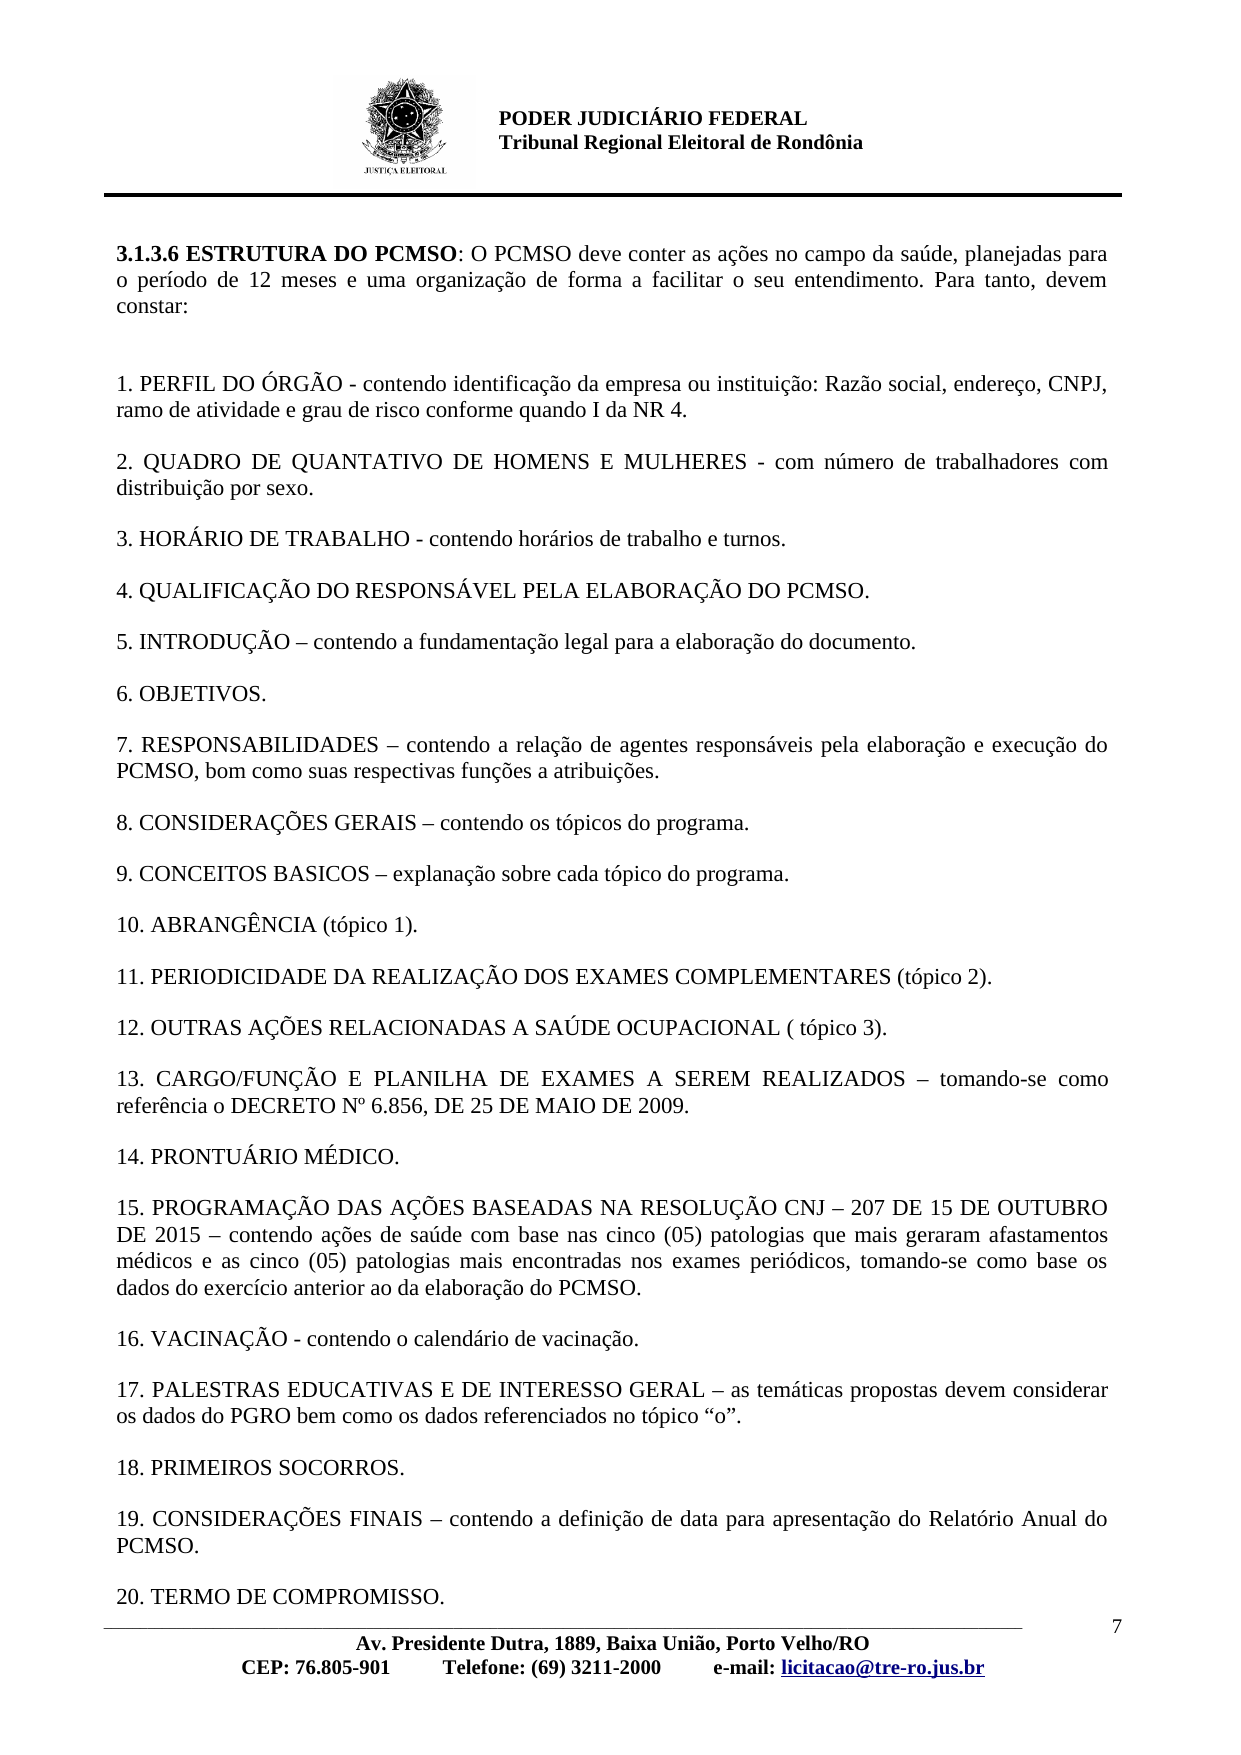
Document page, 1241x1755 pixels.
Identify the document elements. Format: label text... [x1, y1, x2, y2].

text 3. HORÁRIO DE TRABALHO - contendo horários de trabalho e turnos. [116, 526, 1110, 552]
text 20. TERMO DE COMPROMISSO. [116, 1583, 1110, 1609]
text 3.1.3.6 ESTRUTURA DO PCMSO: O PCMSO deve conter as ações no campo da saúde, planejadas para o período de 12 meses e uma organização de forma a facilitar o seu entendimento. Para tanto, devem constar: [116, 213, 1110, 319]
text 5. INTRODUÇÃO – contendo a fundamentação legal para a elaboração do documento. [116, 628, 1110, 654]
text 9. CONCEITOS BASICOS – explanação sobre cada tópico do programa. [116, 860, 1110, 886]
text 16. VACINAÇÃO - contendo o calendário de vacinação. [116, 1325, 1110, 1351]
text 10. ABRANGÊNCIA (tópico 1). [116, 911, 1110, 938]
text 17. PALESTRAS EDUCATIVAS E DE INTERESSO GERAL – as temáticas propostas devem considerar os dados do PGRO bem como os dados referenciados no tópico “o”. [116, 1376, 1110, 1429]
text 18. PRIMEIROS SOCORROS. [116, 1454, 1110, 1480]
text 11. PERIODICIDADE DA REALIZAÇÃO DOS EXAMES COMPLEMENTARES (tópico 2). [116, 963, 1110, 989]
text 15. PROGRAMAÇÃO DAS AÇÕES BASEADAS NA RESOLUÇÃO CNJ – 207 DE 15 DE OUTUBRO DE 2015 – contendo ações de saúde com base nas cinco (05) patologias que mais geraram afastamentos médicos e as cinco (05) patologias mais encontradas nos exames periódicos, tomando-se como base os dados do exercício anterior ao da elaboração do PCMSO. [116, 1194, 1110, 1300]
text 14. PRONTUÁRIO MÉDICO. [116, 1143, 1110, 1169]
text 7. RESPONSABILIDADES – contendo a relação de agentes responsáveis pela elaboração e execução do PCMSO, bom como suas respectivas funções a atribuições. [116, 731, 1110, 784]
text 13. CARGO/FUNÇÃO E PLANILHA DE EXAMES A SEREM REALIZADOS – tomando-se como referência o DECRETO Nº 6.856, DE 25 DE MAIO DE 2009. [116, 1065, 1110, 1118]
text 4. QUALIFICAÇÃO DO RESPONSÁVEL PELA ELABORAÇÃO DO PCMSO. [116, 577, 1110, 603]
text 19. CONSIDERAÇÕES FINAIS – contendo a definição de data para apresentação do Relatório Anual do PCMSO. [116, 1505, 1110, 1558]
text 1. PERFIL DO ÓRGÃO - contendo identificação da empresa ou instituição: Razão social, endereço, CNPJ, ramo de atividade e grau de risco conforme quando I da NR 4. [116, 344, 1110, 423]
text 2. QUADRO DE QUANTATIVO DE HOMENS E MULHERES - com número de trabalhadores com distribuição por sexo. [116, 448, 1110, 501]
text 6. OBJETIVOS. [116, 679, 1110, 706]
text 8. CONSIDERAÇÕES GERAIS – contendo os tópicos do programa. [116, 809, 1110, 835]
text 12. OUTRAS AÇÕES RELACIONADAS A SAÚDE OCUPACIONAL ( tópico 3). [116, 1014, 1110, 1040]
